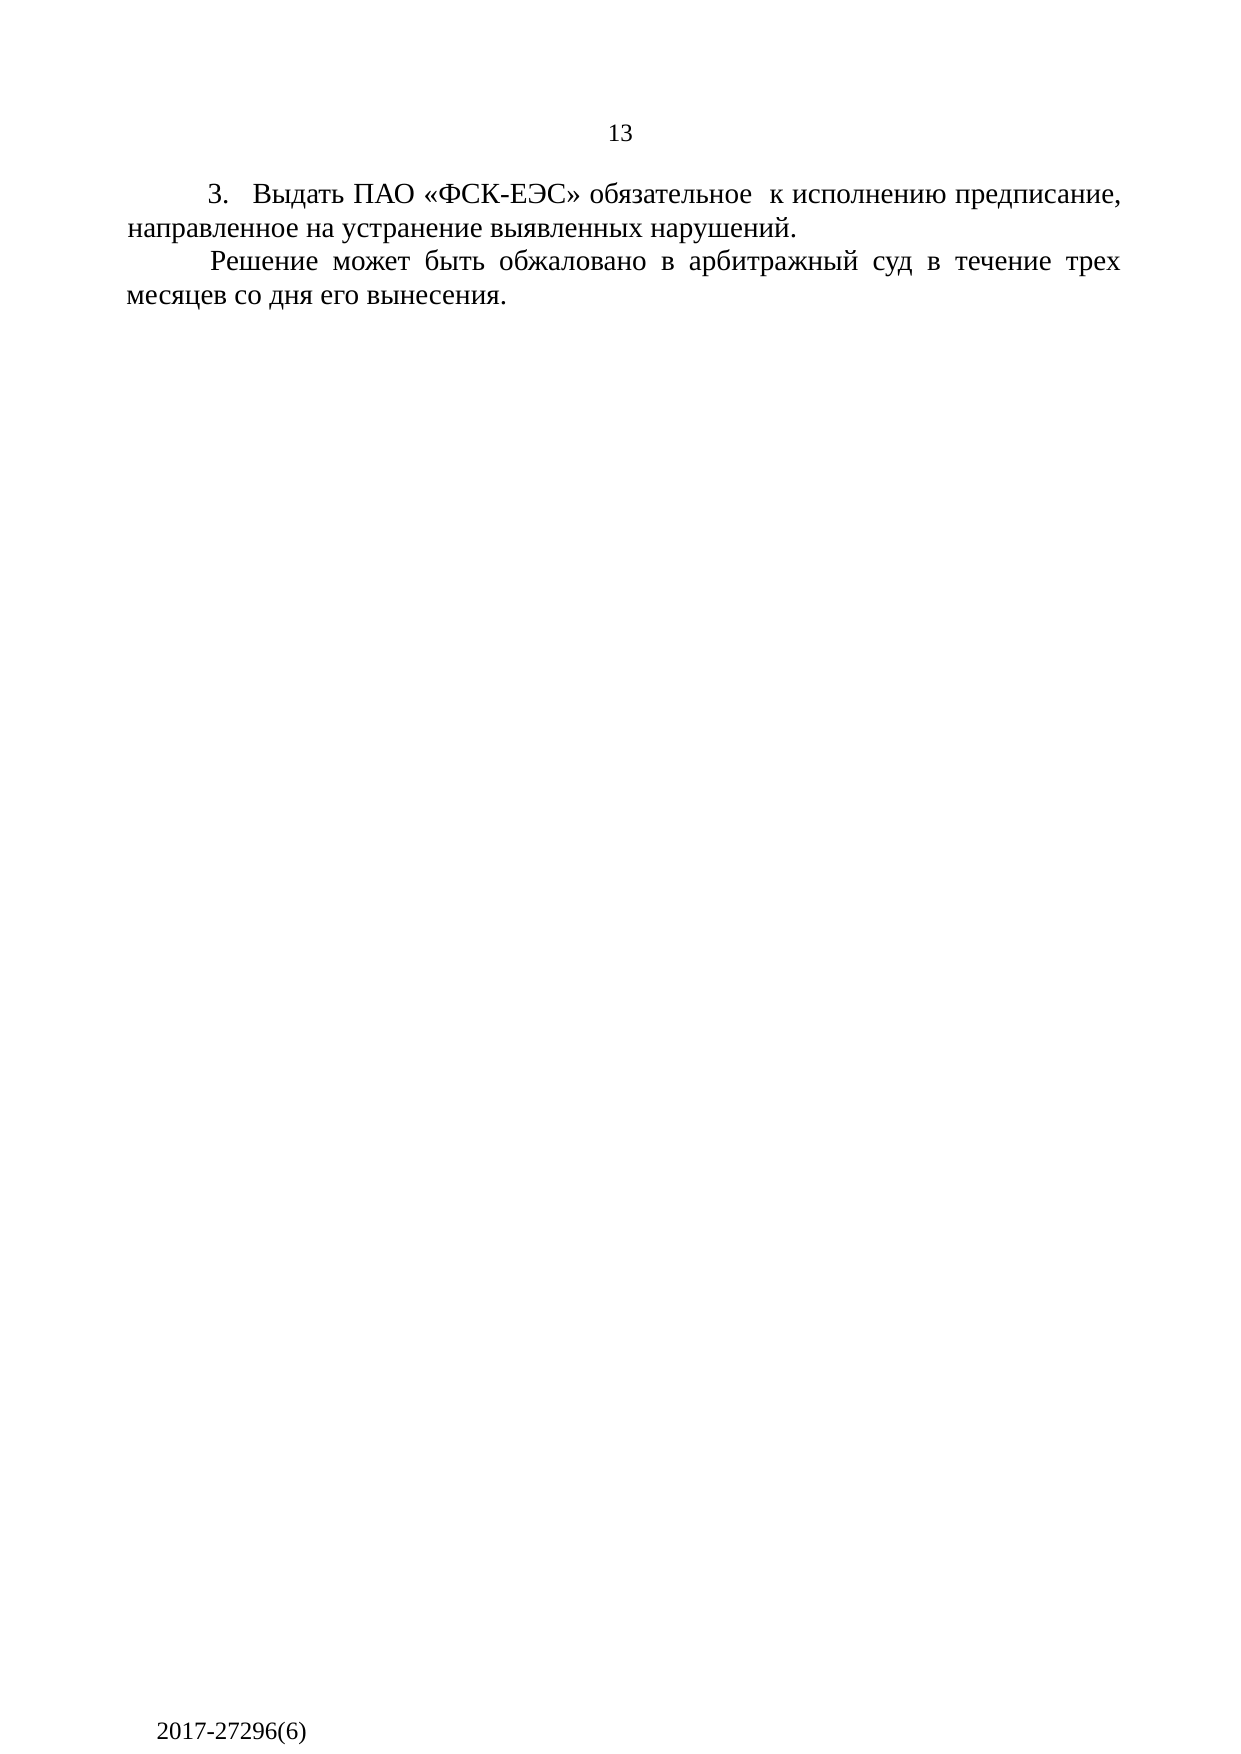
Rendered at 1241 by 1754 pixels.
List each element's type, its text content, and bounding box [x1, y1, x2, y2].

text Решение может быть обжаловано в арбитражный суд в течение трех месяцев со дня его вынесения. [126, 243, 1122, 311]
list Выдать ПАО «ФСК-ЕЭС» обязательное к исполнению предписание, направленное на устранение выявленных нарушений. [127, 176, 1122, 243]
